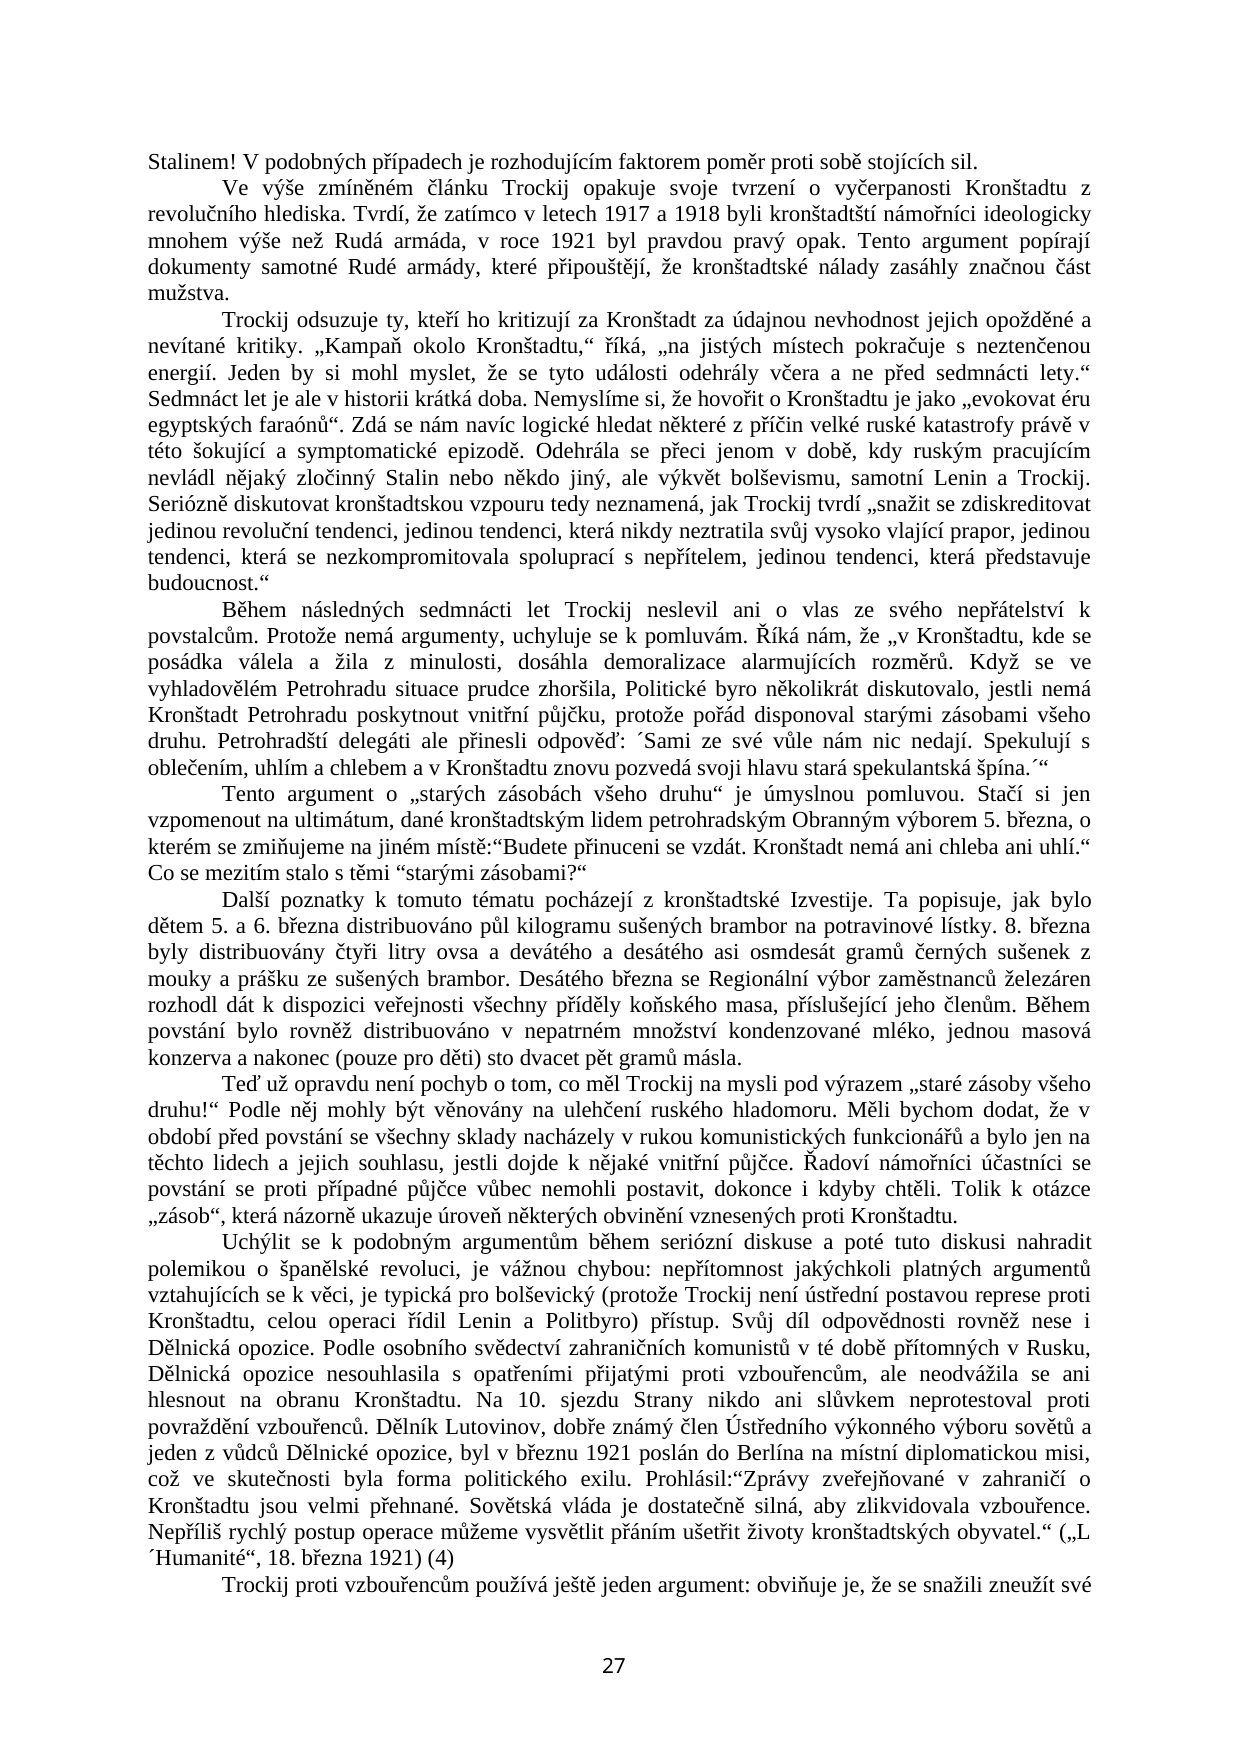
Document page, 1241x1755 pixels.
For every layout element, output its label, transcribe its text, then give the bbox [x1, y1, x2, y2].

text Trockij odsuzuje ty, kteří ho kritizují za Kronštadt za údajnou nevhodnost jejich opožděné a nevítané kritiky. „Kampaň okolo Kronštadtu,“ říká, „na jistých místech pokračuje s neztenčenou energií. Jeden by si mohl myslet, že se tyto události odehrály včera a ne před sedmnácti lety.“ Sedmnáct let je ale v historii krátká doba. Nemyslíme si, že hovořit o Kronštadtu je jako „evokovat éru egyptských faraónů“. Zdá se nám navíc logické hledat některé z příčin velké ruské katastrofy právě v této šokující a symptomatické epizodě. Odehrála se přeci jenom v době, kdy ruským pracujícím nevládl nějaký zločinný Stalin nebo někdo jiný, ale výkvět bolševismu, samotní Lenin a Trockij. Seriózně diskutovat kronštadtskou vzpouru tedy neznamená, jak Trockij tvrdí „snažit se zdiskreditovat jedinou revoluční tendenci, jedinou tendenci, která nikdy neztratila svůj vysoko vlající prapor, jedinou tendenci, která se nezkompromitovala spoluprací s nepřítelem, jedinou tendenci, která představuje budoucnost.“ [148, 306, 1093, 596]
text Trockij proti vzbouřencům používá ještě jeden argument: obviňuje je, že se snažili zneužít své [148, 1571, 1093, 1597]
text Stalinem! V podobných případech je rozhodujícím faktorem poměr proti sobě stojících sil. [148, 148, 1093, 174]
text Další poznatky k tomuto tématu pocházejí z kronštadtské Izvestije. Ta popisuje, jak bylo dětem 5. a 6. března distribuováno půl kilogramu sušených brambor na potravinové lístky. 8. března byly distribuovány čtyři litry ovsa a devátého a desátého asi osmdesát gramů černých sušenek z mouky a prášku ze sušených brambor. Desátého března se Regionální výbor zaměstnanců železáren rozhodl dát k dispozici veřejnosti všechny příděly koňského masa, příslušející jeho členům. Během povstání bylo rovněž distribuováno v nepatrném množství kondenzované mléko, jednou masová konzerva a nakonec (pouze pro děti) sto dvacet pět gramů másla. [148, 886, 1093, 1070]
text Teď už opravdu není pochyb o tom, co měl Trockij na mysli pod výrazem „staré zásoby všeho druhu!“ Podle něj mohly být věnovány na ulehčení ruského hladomoru. Měli bychom dodat, že v období před povstání se všechny sklady nacházely v rukou komunistických funkcionářů a bylo jen na těchto lidech a jejich souhlasu, jestli dojde k nějaké vnitřní půjčce. Řadoví námořníci účastníci se povstání se proti případné půjčce vůbec nemohli postavit, dokonce i kdyby chtěli. Tolik k otázce „zásob“, která názorně ukazuje úroveň některých obvinění vznesených proti Kronštadtu. [148, 1070, 1093, 1228]
text Tento argument o „starých zásobách všeho druhu“ je úmyslnou pomluvou. Stačí si jen vzpomenout na ultimátum, dané kronštadtským lidem petrohradským Obranným výborem 5. března, o kterém se zmiňujeme na jiném místě:“Budete přinuceni se vzdát. Kronštadt nemá ani chleba ani uhlí.“ Co se mezitím stalo s těmi “starými zásobami?“ [148, 780, 1093, 886]
text Uchýlit se k podobným argumentům během seriózní diskuse a poté tuto diskusi nahradit polemikou o španělské revoluci, je vážnou chybou: nepřítomnost jakýchkoli platných argumentů vztahujících se k věci, je typická pro bolševický (protože Trockij není ústřední postavou represe proti Kronštadtu, celou operaci řídil Lenin a Politbyro) přístup. Svůj díl odpovědnosti rovněž nese i Dělnická opozice. Podle osobního svědectví zahraničních komunistů v té době přítomných v Rusku, Dělnická opozice nesouhlasila s opatřeními přijatými proti vzbouřencům, ale neodvážila se ani hlesnout na obranu Kronštadtu. Na 10. sjezdu Strany nikdo ani slůvkem neprotestoval proti povraždění vzbouřenců. Dělník Lutovinov, dobře známý člen Ústředního výkonného výboru sovětů a jeden z vůdců Dělnické opozice, byl v březnu 1921 poslán do Berlína na místní diplomatickou misi, což ve skutečnosti byla forma politického exilu. Prohlásil:“Zprávy zveřejňované v zahraničí o Kronštadtu jsou velmi přehnané. Sovětská vláda je dostatečně silná, aby zlikvidovala vzbouřence. Nepříliš rychlý postup operace můžeme vysvětlit přáním ušetřit životy kronštadtských obyvatel.“ („L´Humanité“, 18. března 1921) (4) [148, 1228, 1093, 1571]
text Během následných sedmnácti let Trockij neslevil ani o vlas ze svého nepřátelství k povstalcům. Protože nemá argumenty, uchyluje se k pomluvám. Říká nám, že „v Kronštadtu, kde se posádka válela a žila z minulosti, dosáhla demoralizace alarmujících rozměrů. Když se ve vyhladovělém Petrohradu situace prudce zhoršila, Politické byro několikrát diskutovalo, jestli nemá Kronštadt Petrohradu poskytnout vnitřní půjčku, protože pořád disponoval starými zásobami všeho druhu. Petrohradští delegáti ale přinesli odpověď: ´Sami ze své vůle nám nic nedají. Spekulují s oblečením, uhlím a chlebem a v Kronštadtu znovu pozvedá svoji hlavu stará spekulantská špína.´“ [148, 596, 1093, 780]
text Ve výše zmíněném článku Trockij opakuje svoje tvrzení o vyčerpanosti Kronštadtu z revolučního hlediska. Tvrdí, že zatímco v letech 1917 a 1918 byli kronštadtští námořníci ideologicky mnohem výše než Rudá armáda, v roce 1921 byl pravdou pravý opak. Tento argument popírají dokumenty samotné Rudé armády, které připouštějí, že kronštadtské nálady zasáhly značnou část mužstva. [148, 174, 1093, 306]
